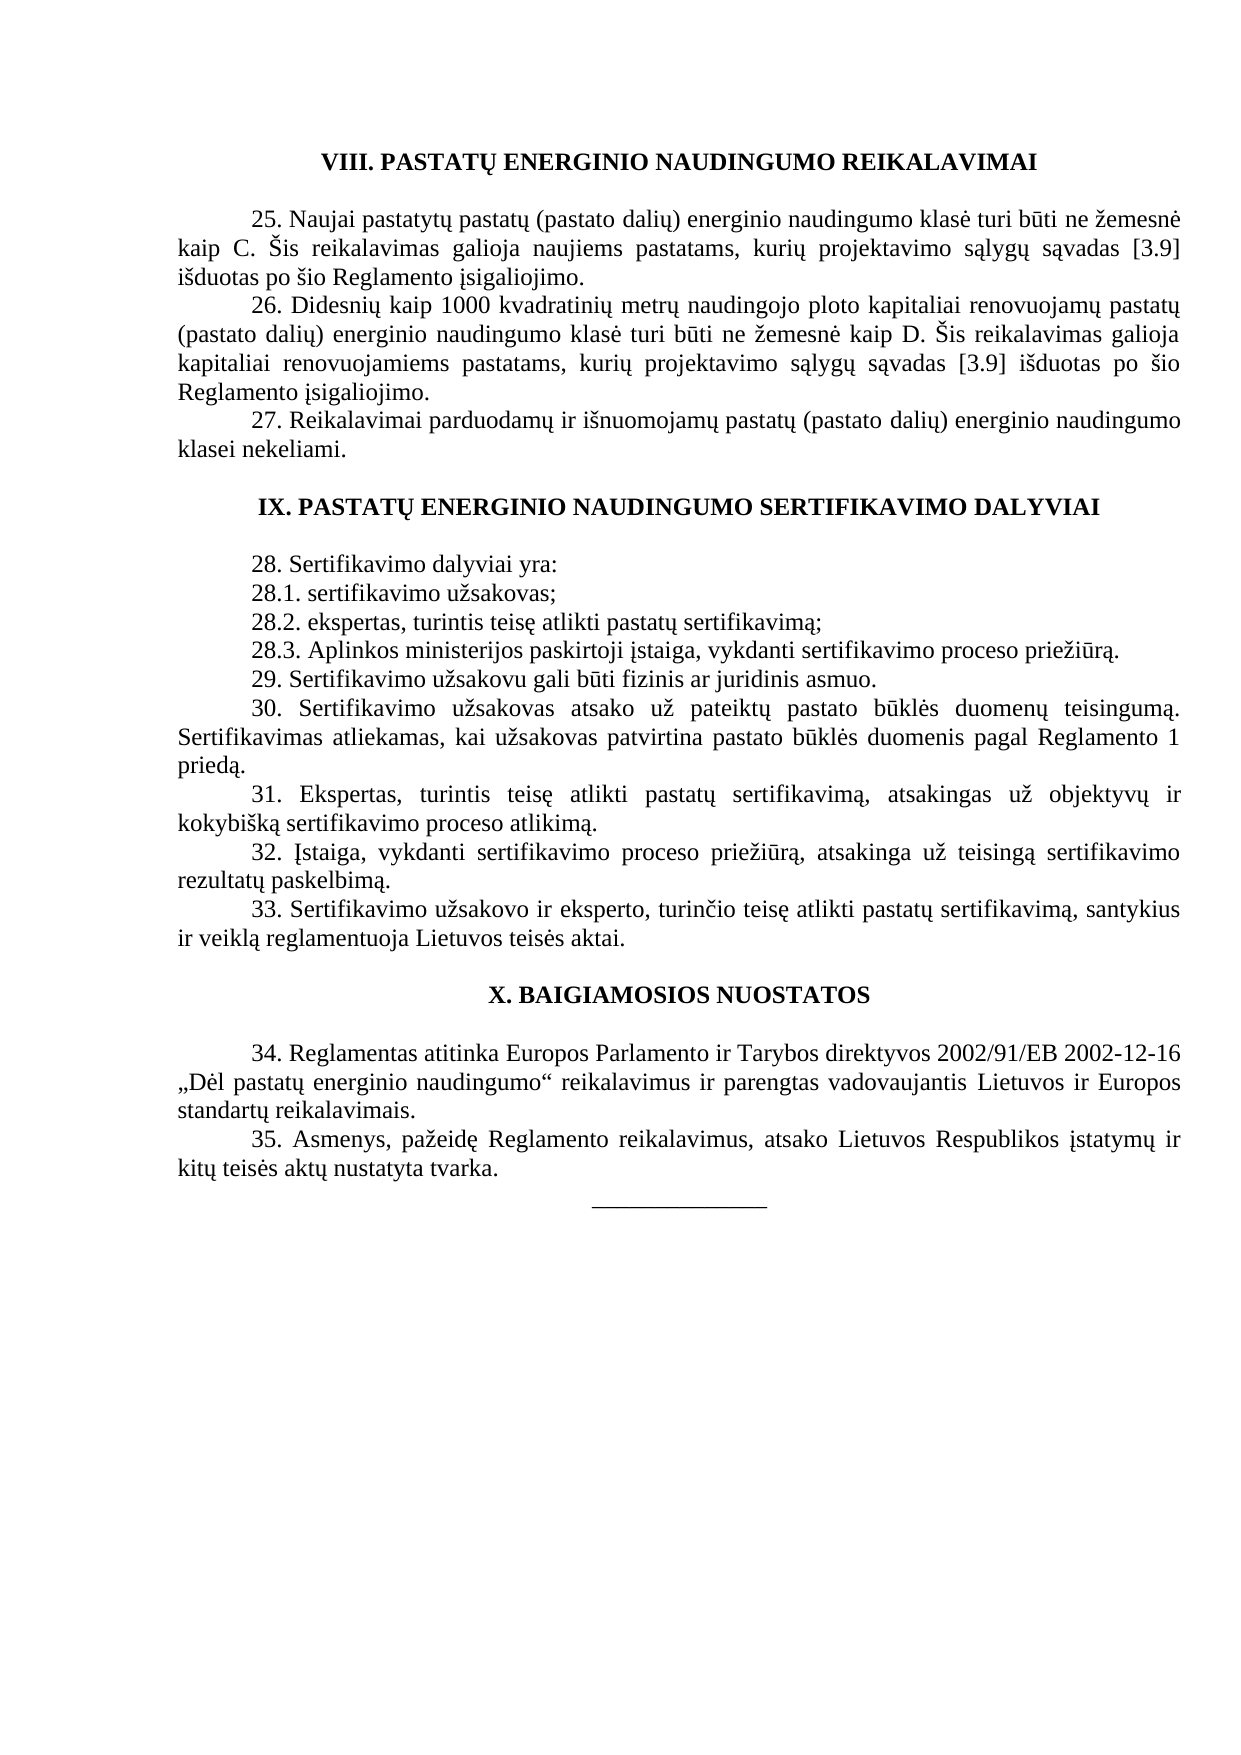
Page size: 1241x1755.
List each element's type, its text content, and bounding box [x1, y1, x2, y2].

text VIII. pastatų energiniO naudingumO reikalavimai [177, 147, 1181, 176]
text 26. Didesnių kaip 1000 kvadratinių metrų naudingojo ploto kapitaliai renovuojamų pastatų (pastato dalių) energinio naudingumo klasė turi būti ne žemesnė kaip D. Šis reikalavimas galioja kapitaliai renovuojamiems pastatams, kurių projektavimo sąlygų sąvadas [3.9] išduotas po šio Reglamento įsigaliojimo. [177, 291, 1181, 406]
text IX. pastatų energinio naudingumO sertifikavimo dalyviai [177, 492, 1181, 521]
text 30. Sertifikavimo užsakovas atsako už pateiktų pastato būklės duomenų teisingumą. Sertifikavimas atliekamas, kai užsakovas patvirtina pastato būklės duomenis pagal Reglamento 1 priedą. [177, 693, 1181, 779]
text 34. Reglamentas atitinka Europos Parlamento ir Tarybos direktyvos 2002/91/EB 2002-12-16 „Dėl pastatų energinio naudingumo“ reikalavimus ir parengtas vadovaujantis Lietuvos ir Europos standartų reikalavimais. [177, 1038, 1181, 1124]
text 28.3. Aplinkos ministerijos paskirtoji įstaiga, vykdanti sertifikavimo proceso priežiūrą. [177, 636, 1181, 664]
text 28.1. sertifikavimo užsakovas; [177, 578, 1181, 607]
text 27. Reikalavimai parduodamų ir išnuomojamų pastatų (pastato dalių) energinio naudingumo klasei nekeliami. [177, 406, 1181, 463]
text 28. Sertifikavimo dalyviai yra: [177, 549, 1181, 578]
text ______________ [177, 1182, 1181, 1211]
text X. BAIGIAMOSIOS NUOSTATOS [177, 981, 1181, 1009]
text 29. Sertifikavimo užsakovu gali būti fizinis ar juridinis asmuo. [177, 664, 1181, 693]
text 31. Ekspertas, turintis teisę atlikti pastatų sertifikavimą, atsakingas už objektyvų ir kokybišką sertifikavimo proceso atlikimą. [177, 779, 1181, 837]
text 33. Sertifikavimo užsakovo ir eksperto, turinčio teisę atlikti pastatų sertifikavimą, santykius ir veiklą reglamentuoja Lietuvos teisės aktai. [177, 894, 1181, 952]
text 28.2. ekspertas, turintis teisę atlikti pastatų sertifikavimą; [177, 607, 1181, 636]
text 25. Naujai pastatytų pastatų (pastato dalių) energinio naudingumo klasė turi būti ne žemesnė kaip C. Šis reikalavimas galioja naujiems pastatams, kurių projektavimo sąlygų sąvadas [3.9] išduotas po šio Reglamento įsigaliojimo. [177, 204, 1181, 291]
text 35. Asmenys, pažeidę Reglamento reikalavimus, atsako Lietuvos Respublikos įstatymų ir kitų teisės aktų nustatyta tvarka. [177, 1124, 1181, 1182]
text 32. Įstaiga, vykdanti sertifikavimo proceso priežiūrą, atsakinga už teisingą sertifikavimo rezultatų paskelbimą. [177, 837, 1181, 894]
